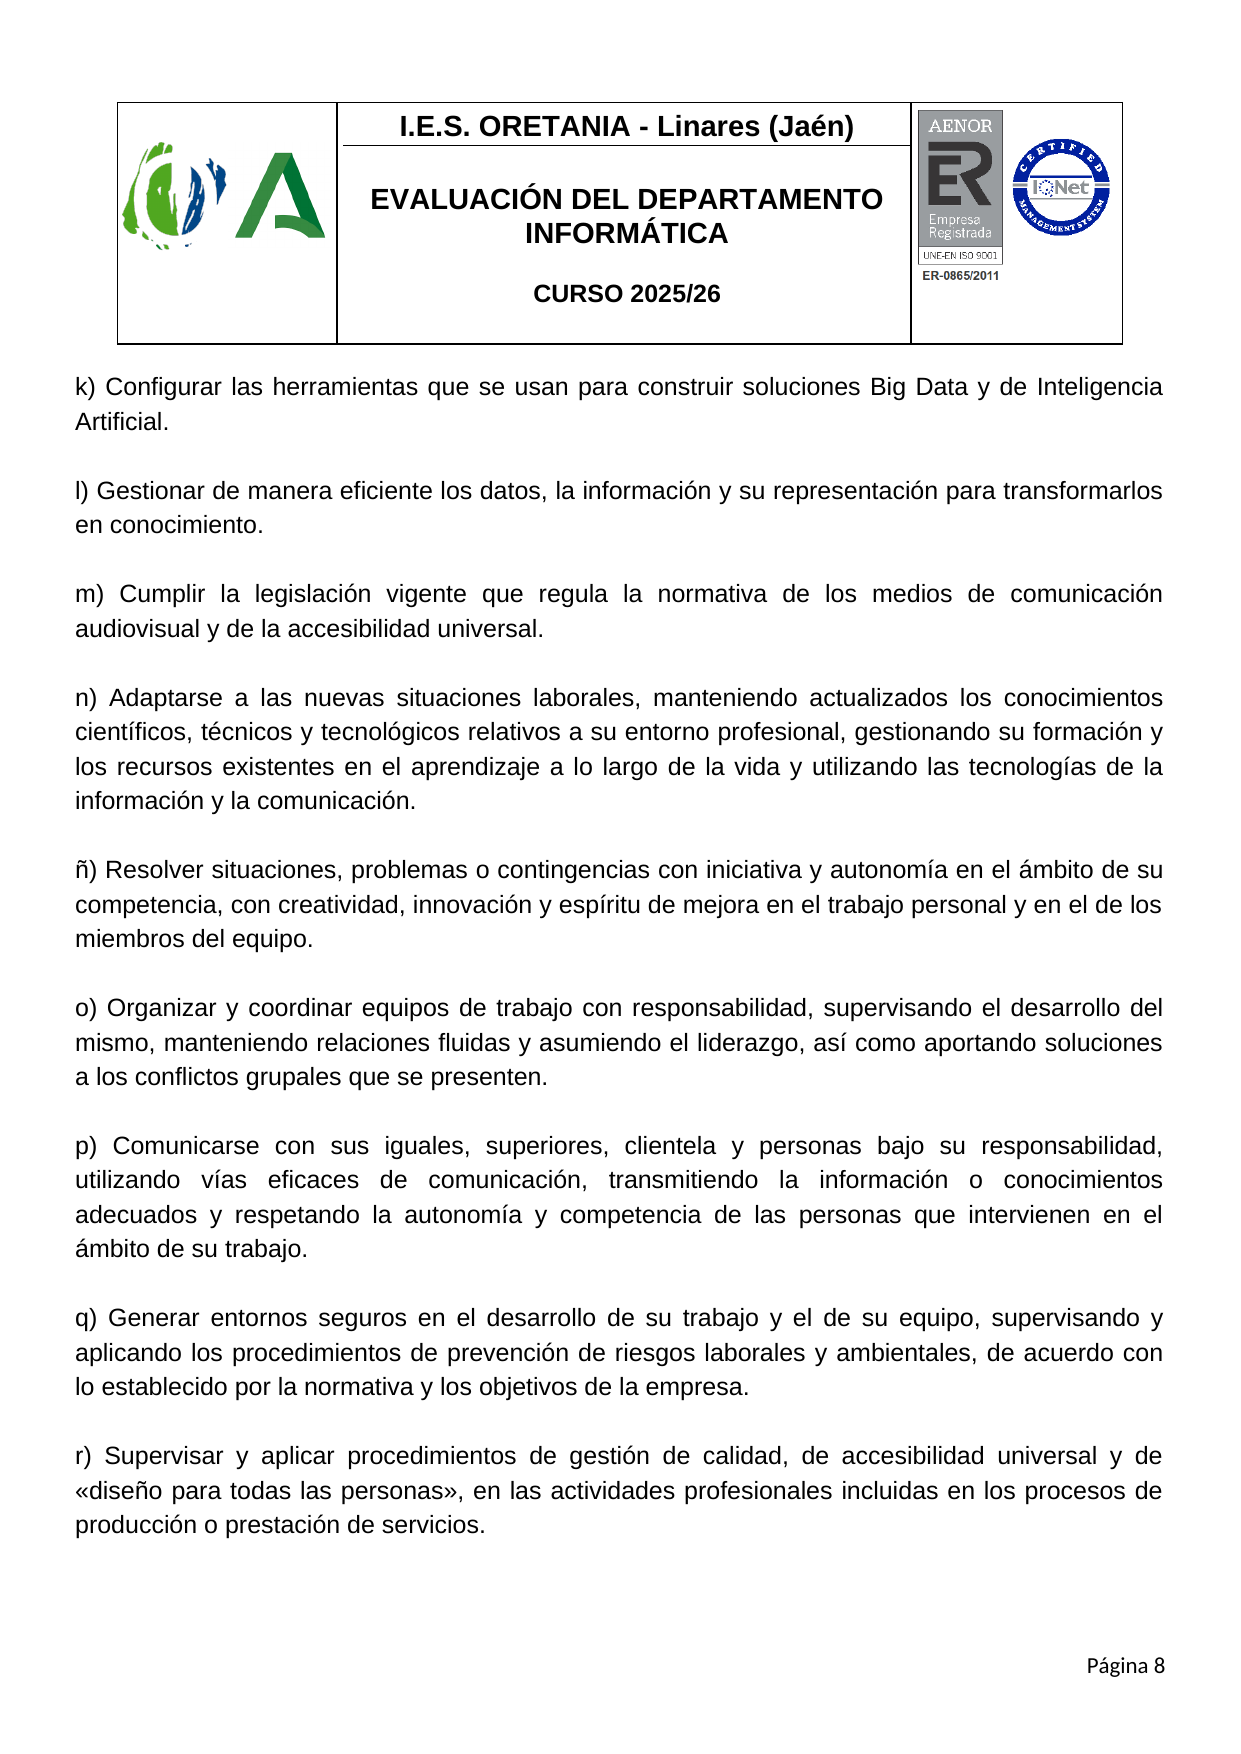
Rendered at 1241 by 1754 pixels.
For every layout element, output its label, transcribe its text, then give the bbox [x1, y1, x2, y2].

text m) Cumplir la legislación vigente que regula la normativa de los medios de comunicación audiovisual y de la accesibilidad universal. [75, 579, 1165, 642]
text ñ) Resolver situaciones, problemas o contingencias con iniciativa y autonomía en el ámbito de su competencia, con creatividad, innovación y espíritu de mejora en el trabajo personal y en el de los miembros del equipo. [75, 855, 1165, 953]
text k) Configurar las herramientas que se usan para construir soluciones Big Data y de Inteligencia Artificial. [75, 372, 1165, 436]
text n) Adaptarse a las nuevas situaciones laborales, manteniendo actualizados los conocimientos científicos, técnicos y tecnológicos relativos a su entorno profesional, gestionando su formación y los recursos existentes en el aprendizaje a lo largo de la vida y utilizando las tecnologías de la información y la comunicación. [75, 683, 1165, 815]
picture [120, 142, 333, 251]
text p) Comunicarse con sus iguales, superiores, clientela y personas bajo su responsabilidad, utilizando vías eficaces de comunicación, transmitiendo la información o conocimientos adecuados y respetando la autonomía y competencia de las personas que intervienen en el ámbito de su trabajo. [75, 1131, 1165, 1263]
text r) Supervisar y aplicar procedimientos de gestión de calidad, de accesibilidad universal y de «diseño para todas las personas», en las actividades profesionales incluidas en los procesos de producción o prestación de servicios. [75, 1441, 1165, 1539]
text l) Gestionar de manera eficiente los datos, la información y su representación para transformarlos en conocimiento. [75, 476, 1165, 539]
text o) Organizar y coordinar equipos de trabajo con responsabilidad, supervisando el desarrollo del mismo, manteniendo relaciones fluidas y asumiendo el liderazgo, así como aportando soluciones a los conflictos grupales que se presenten. [75, 993, 1165, 1091]
text q) Generar entornos seguros en el desarrollo de su trabajo y el de su equipo, supervisando y aplicando los procedimientos de prevención de riesgos laborales y ambientales, de acuerdo con lo establecido por la normativa y los objetivos de la empresa. [75, 1303, 1165, 1401]
picture [916, 109, 1111, 286]
